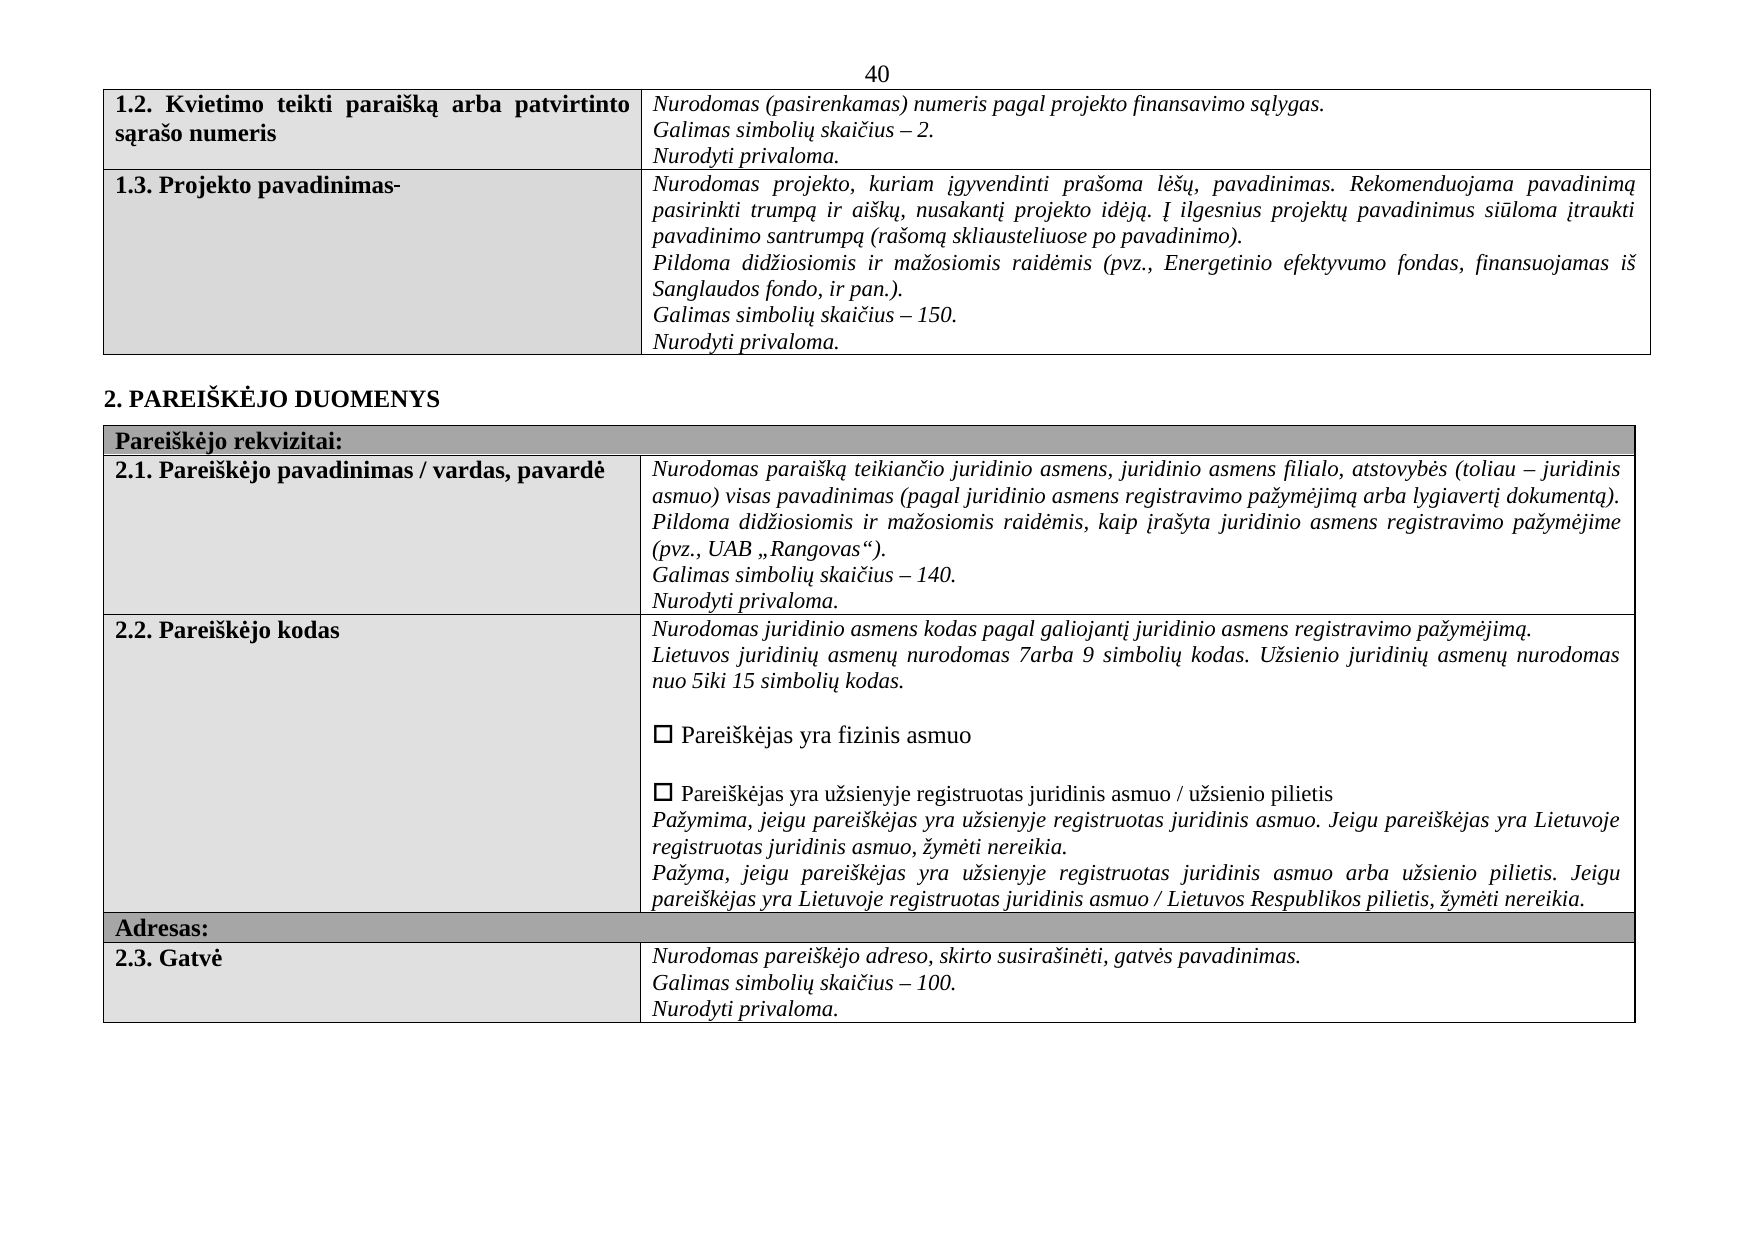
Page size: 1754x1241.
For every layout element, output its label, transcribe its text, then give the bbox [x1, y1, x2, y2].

table_cell 2.2. Pareiškėjo kodas [104, 615, 640, 912]
table_cell Nurodomas paraišką teikiančio juridinio asmens, juridinio asmens filialo, atstovybės (toliau – juridinis asmuo) visas pavadinimas (pagal juridinio asmens registravimo pažymėjimą arba lygiavertį dokumentą). Pildoma didžiosiomis ir mažosiomis raidėmis, kaip įrašyta juridinio asmens registravimo pažymėjime (pvz., UAB „Rangovas“). Galimas simbolių skaičius – 140. Nurodyti privaloma. [641, 456, 1634, 614]
table_cell 2.1. Pareiškėjo pavadinimas / vardas, pavardė [104, 456, 640, 614]
table_cell Nurodomas pareiškėjo adreso, skirto susirašinėti, gatvės pavadinimas. Galimas simbolių skaičius – 100. Nurodyti privaloma. [641, 943, 1634, 1022]
table_cell Adresas: [104, 913, 1634, 942]
table_cell Nurodomas (pasirenkamas) numeris pagal projekto finansavimo sąlygas. Galimas simbolių skaičius – 2. Nurodyti privaloma. [642, 90, 1650, 169]
text 2. PAREIŠKĖJO DUOMENYS [103, 384, 1651, 413]
table_cell 1.3. Projekto pavadinimas [104, 170, 641, 354]
table_cell Nurodomas projekto, kuriam įgyvendinti prašoma lėšų, pavadinimas. Rekomenduojama pavadinimą pasirinkti trumpą ir aiškų, nusakantį projekto idėją. Į ilgesnius projektų pavadinimus siūloma įtraukti pavadinimo santrumpą (rašomą skliausteliuose po pavadinimo). Pildoma didžiosiomis ir mažosiomis raidėmis (pvz., Energetinio efektyvumo fondas, finansuojamas iš Sanglaudos fondo, ir pan.). Galimas simbolių skaičius – 150. Nurodyti privaloma. [642, 170, 1650, 354]
table_cell 1.2. Kvietimo teikti paraišką arba patvirtinto sąrašo numeris [104, 90, 641, 169]
table_header Pareiškėjo rekvizitai: [104, 426, 1634, 454]
table_cell 2.3. Gatvė [104, 943, 640, 1022]
table_cell Nurodomas juridinio asmens kodas pagal galiojantį juridinio asmens registravimo pažymėjimą. Lietuvos juridinių asmenų nurodomas 7arba 9 simbolių kodas. Užsienio juridinių asmenų nurodomas nuo 5iki 15 simbolių kodas.  Pareiškėjas yra fizinis asmuo  Pareiškėjas yra užsienyje registruotas juridinis asmuo / užsienio pilietis Pažymima, jeigu pareiškėjas yra užsienyje registruotas juridinis asmuo. Jeigu pareiškėjas yra Lietuvoje registruotas juridinis asmuo, žymėti nereikia. Pažyma, jeigu pareiškėjas yra užsienyje registruotas juridinis asmuo arba užsienio pilietis. Jeigu pareiškėjas yra Lietuvoje registruotas juridinis asmuo / Lietuvos Respublikos pilietis, žymėti nereikia. [641, 615, 1634, 912]
